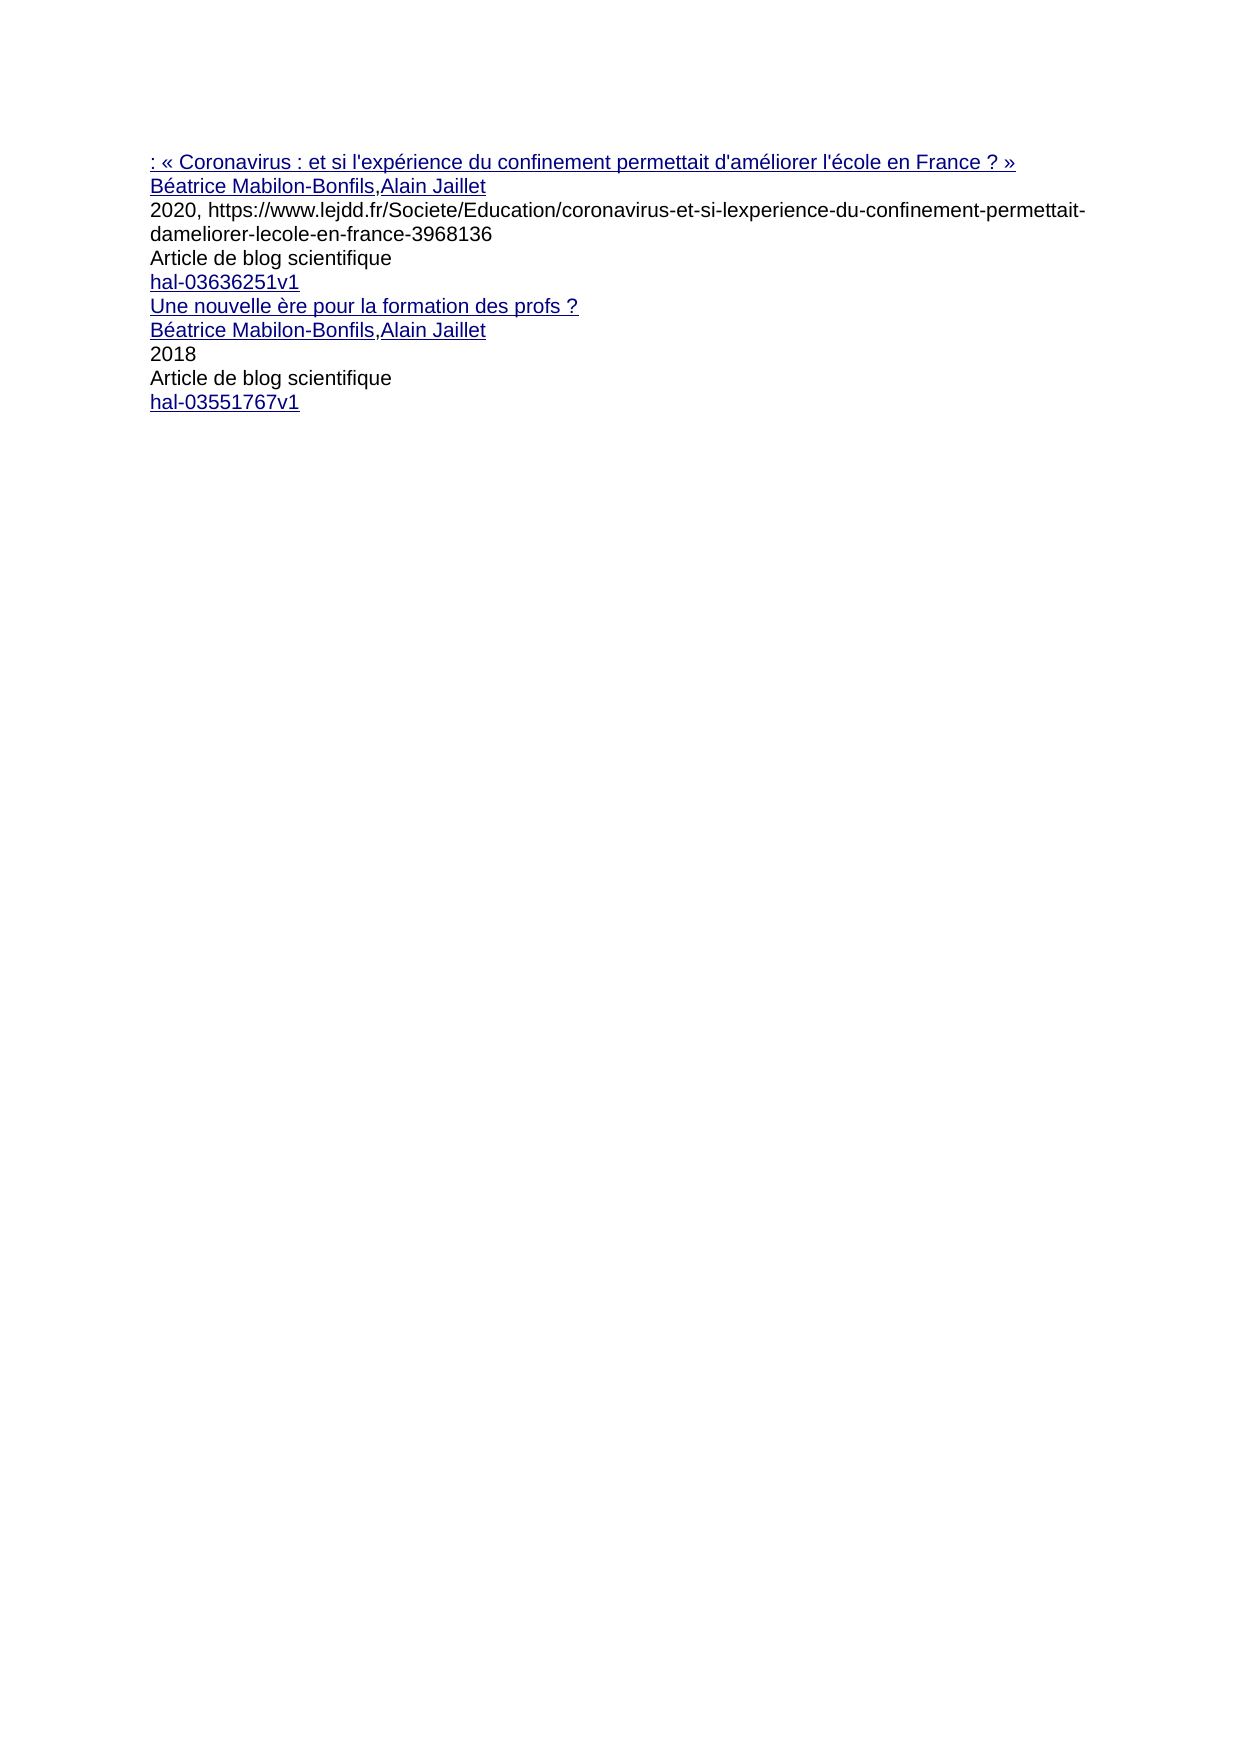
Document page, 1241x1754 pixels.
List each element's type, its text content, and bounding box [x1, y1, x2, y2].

table_header : « Coronavirus : et si l'expérience du confinement permettait d'améliorer l'école en France ? » Béatrice Mabilon-Bonfils,Alain Jaillet 2020, https://www.lejdd.fr/Societe/Education/coronavirus-et-si-lexperience-du-confinement-permettait-dameliorer-lecole-en-france-3968136 Article de blog scientifique hal-03636251v1 [150, 150, 1090, 294]
table_cell Une nouvelle ère pour la formation des profs ? Béatrice Mabilon-Bonfils,Alain Jaillet 2018 Article de blog scientifique hal-03551767v1 [150, 294, 1090, 413]
